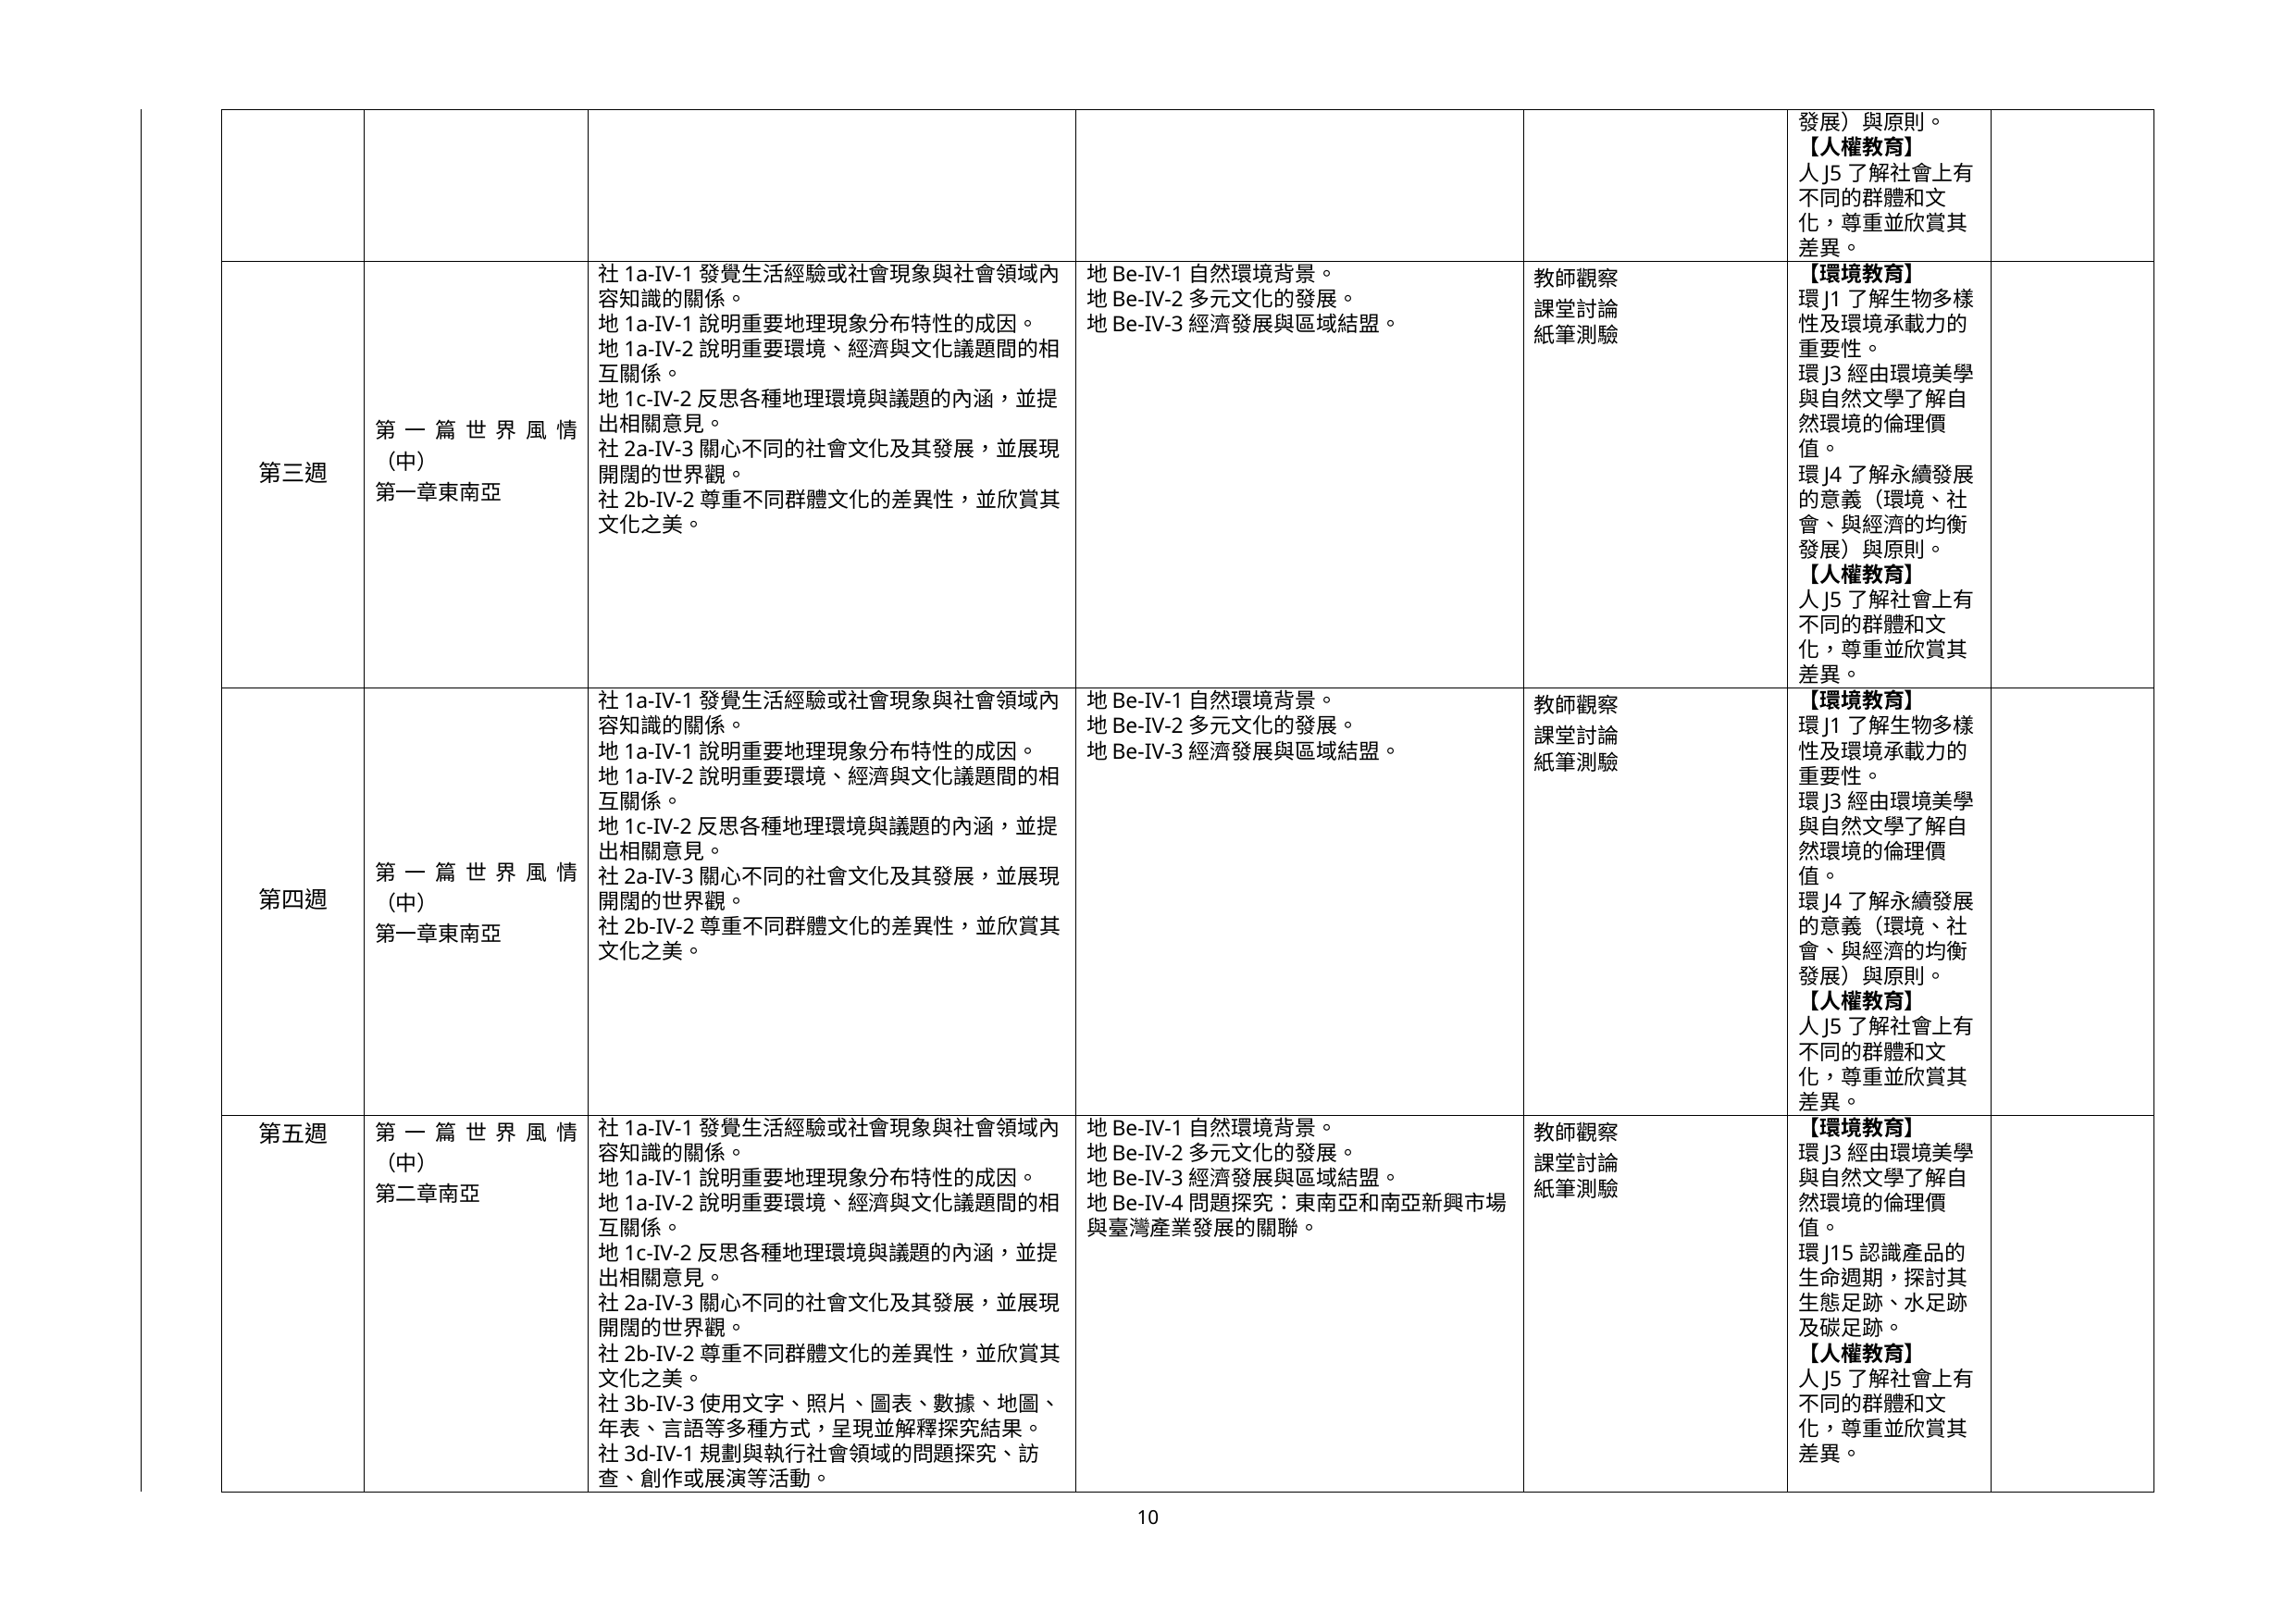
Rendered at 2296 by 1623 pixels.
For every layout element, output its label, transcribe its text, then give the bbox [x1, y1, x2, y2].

table_cell 地Be-IV-1 自然環境背景。 地Be-IV-2 多元文化的發展。 地Be-IV-3 經濟發展與區域結盟。 地Be-IV-4 問題探究：東南亞和南亞新興市場與臺灣產業發展的關聯。 [1076, 1116, 1523, 1492]
table_cell 發展）與原則。 【人權教育】 人J5 了解社會上有不同的群體和文化，尊重並欣賞其差異。 [1788, 110, 1991, 261]
table_cell 教師觀察 課堂討論 紙筆測驗 [1524, 1116, 1787, 1492]
table_cell 【環境教育】 環J3 經由環境美學與自然文學了解自然環境的倫理價值。 環J15 認識產品的生命週期，探討其生態足跡、水足跡及碳足跡。 【人權教育】 人J5 了解社會上有不同的群體和文化，尊重並欣賞其差異。 [1788, 1116, 1991, 1492]
table_cell 地Be-IV-1 自然環境背景。 地Be-IV-2 多元文化的發展。 地Be-IV-3 經濟發展與區域結盟。 [1076, 688, 1523, 1114]
table_cell 社1a-IV-1 發覺生活經驗或社會現象與社會領域內容知識的關係。 地1a-IV-1 說明重要地理現象分布特性的成因。 地1a-IV-2 說明重要環境、經濟與文化議題間的相互關係。 地1c-IV-2 反思各種地理環境與議題的內涵，並提出相關意見。 社2a-IV-3 關心不同的社會文化及其發展，並展現開闊的世界觀。 社2b-IV-2 尊重不同群體文化的差異性，並欣賞其文化之美。 [589, 262, 1075, 688]
table_cell [1992, 1116, 2153, 1492]
table_cell 教師觀察 課堂討論 紙筆測驗 [1524, 688, 1787, 1114]
table_cell [1076, 110, 1523, 261]
table_cell [1992, 110, 2153, 261]
table_cell 第四週 [222, 688, 364, 1114]
table_cell 第五週 [222, 1116, 364, 1492]
table_cell [1992, 262, 2153, 688]
table_cell [1524, 110, 1787, 261]
table_cell 【環境教育】 環J1 了解生物多樣性及環境承載力的重要性。 環J3 經由環境美學與自然文學了解自然環境的倫理價值。 環J4 了解永續發展的意義（環境、社會、與經濟的均衡發展）與原則。 【人權教育】 人J5 了解社會上有不同的群體和文化，尊重並欣賞其差異。 [1788, 688, 1991, 1114]
table_cell [1992, 688, 2153, 1114]
table_cell 第三週 [222, 262, 364, 688]
table_cell [589, 110, 1075, 261]
table_cell 第一篇世界風情（中） 第一章東南亞 [365, 262, 588, 688]
table_cell 地Be-IV-1 自然環境背景。 地Be-IV-2 多元文化的發展。 地Be-IV-3 經濟發展與區域結盟。 [1076, 262, 1523, 688]
table_cell 第一篇世界風情（中） 第二章南亞 [365, 1116, 588, 1492]
table_cell 社1a-IV-1 發覺生活經驗或社會現象與社會領域內容知識的關係。 地1a-IV-1 說明重要地理現象分布特性的成因。 地1a-IV-2 說明重要環境、經濟與文化議題間的相互關係。 地1c-IV-2 反思各種地理環境與議題的內涵，並提出相關意見。 社2a-IV-3 關心不同的社會文化及其發展，並展現開闊的世界觀。 社2b-IV-2 尊重不同群體文化的差異性，並欣賞其文化之美。 [589, 688, 1075, 1114]
table_cell [365, 110, 588, 261]
table_cell [222, 110, 364, 261]
table_cell 教師觀察 課堂討論 紙筆測驗 [1524, 262, 1787, 688]
table_cell 社1a-IV-1 發覺生活經驗或社會現象與社會領域內容知識的關係。 地1a-IV-1 說明重要地理現象分布特性的成因。 地1a-IV-2 說明重要環境、經濟與文化議題間的相互關係。 地1c-IV-2 反思各種地理環境與議題的內涵，並提出相關意見。 社2a-IV-3 關心不同的社會文化及其發展，並展現開闊的世界觀。 社2b-IV-2 尊重不同群體文化的差異性，並欣賞其文化之美。 社3b-IV-3 使用文字、照片、圖表、數據、地圖、年表、言語等多種方式，呈現並解釋探究結果。 社3d-IV-1 規劃與執行社會領域的問題探究、訪查、創作或展演等活動。 [589, 1116, 1075, 1492]
table_cell 第一篇世界風情（中） 第一章東南亞 [365, 688, 588, 1114]
table_cell 【環境教育】 環J1 了解生物多樣性及環境承載力的重要性。 環J3 經由環境美學與自然文學了解自然環境的倫理價值。 環J4 了解永續發展的意義（環境、社會、與經濟的均衡發展）與原則。 【人權教育】 人J5 了解社會上有不同的群體和文化，尊重並欣賞其差異。 [1788, 262, 1991, 688]
